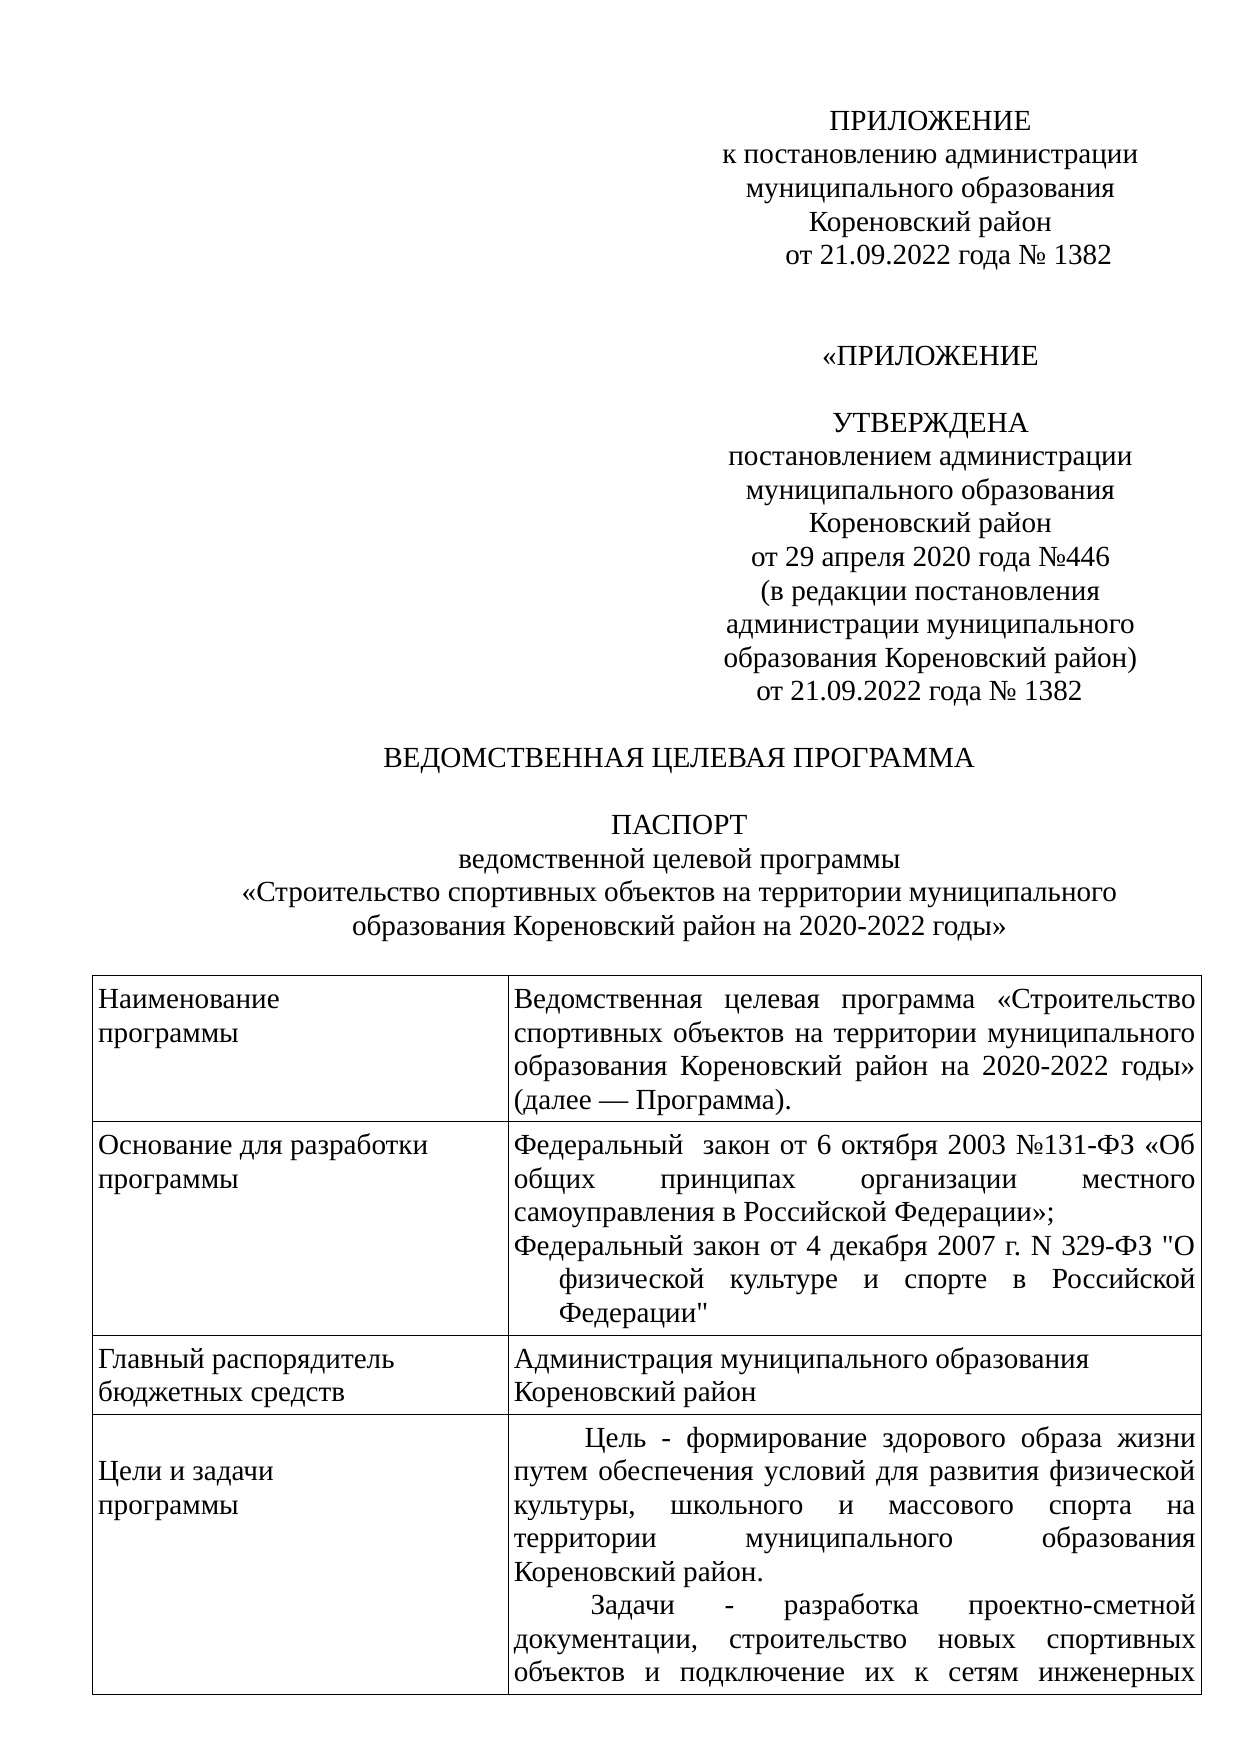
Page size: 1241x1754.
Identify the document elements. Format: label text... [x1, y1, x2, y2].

table_header Наименование программы [93, 976, 508, 1121]
table_cell Главный распорядитель бюджетных средств [93, 1336, 508, 1413]
text «ПРИЛОЖЕНИЕ [679, 338, 1181, 371]
text ВЕДОМСТВЕННАЯ ЦЕЛЕВАЯ ПРОГРАММА [177, 740, 1181, 774]
text ПАСПОРТ [177, 807, 1181, 841]
text Кореновский район [679, 204, 1181, 237]
text от 29 апреля 2020 года №446 [679, 539, 1181, 573]
table_cell Федеральный закон от 6 октября 2003 №131-ФЗ «Об общих принципах организации местного самоуправления в Российской Федерации»; Федеральный закон от 4 декабря 2007 г. N 329-ФЗ "О физической культуре и спорте в Российской Федерации" [509, 1122, 1201, 1334]
table_cell Цель - формирование здорового образа жизни путем обеспечения условий для развития физической культуры, школьного и массового спорта на территории муниципального образования Кореновский район. Задачи - разработка проектно-сметной документации, строительство новых спортивных объектов и подключение их к сетям инженерных [509, 1415, 1201, 1694]
text к постановлению администрации [679, 137, 1181, 170]
text ПРИЛОЖЕНИЕ [679, 103, 1181, 137]
text УТВЕРЖДЕНА [679, 405, 1181, 438]
text от 21.09.2022 года № 1382 [679, 237, 1181, 271]
table_cell Администрация муниципального образования Кореновский район [509, 1336, 1201, 1413]
text от 21.09.2022 года № 1382 [679, 673, 1181, 707]
text постановлением администрации муниципального образования Кореновский район [679, 438, 1181, 539]
table_cell Основание для разработки программы [93, 1122, 508, 1334]
table_header Ведомственная целевая программа «Строительство спортивных объектов на территории муниципального образования Кореновский район на 2020-2022 годы» (далее — Программа). [509, 976, 1201, 1121]
text ведомственной целевой программы [177, 841, 1181, 874]
table_cell Цели и задачи программы [93, 1415, 508, 1694]
text муниципального образования [679, 170, 1181, 204]
text (в редакции постановления администрации муниципального образования Кореновский район) [679, 573, 1181, 673]
text «Строительство спортивных объектов на территории муниципального образования Кореновский район на 2020-2022 годы» [177, 874, 1181, 942]
